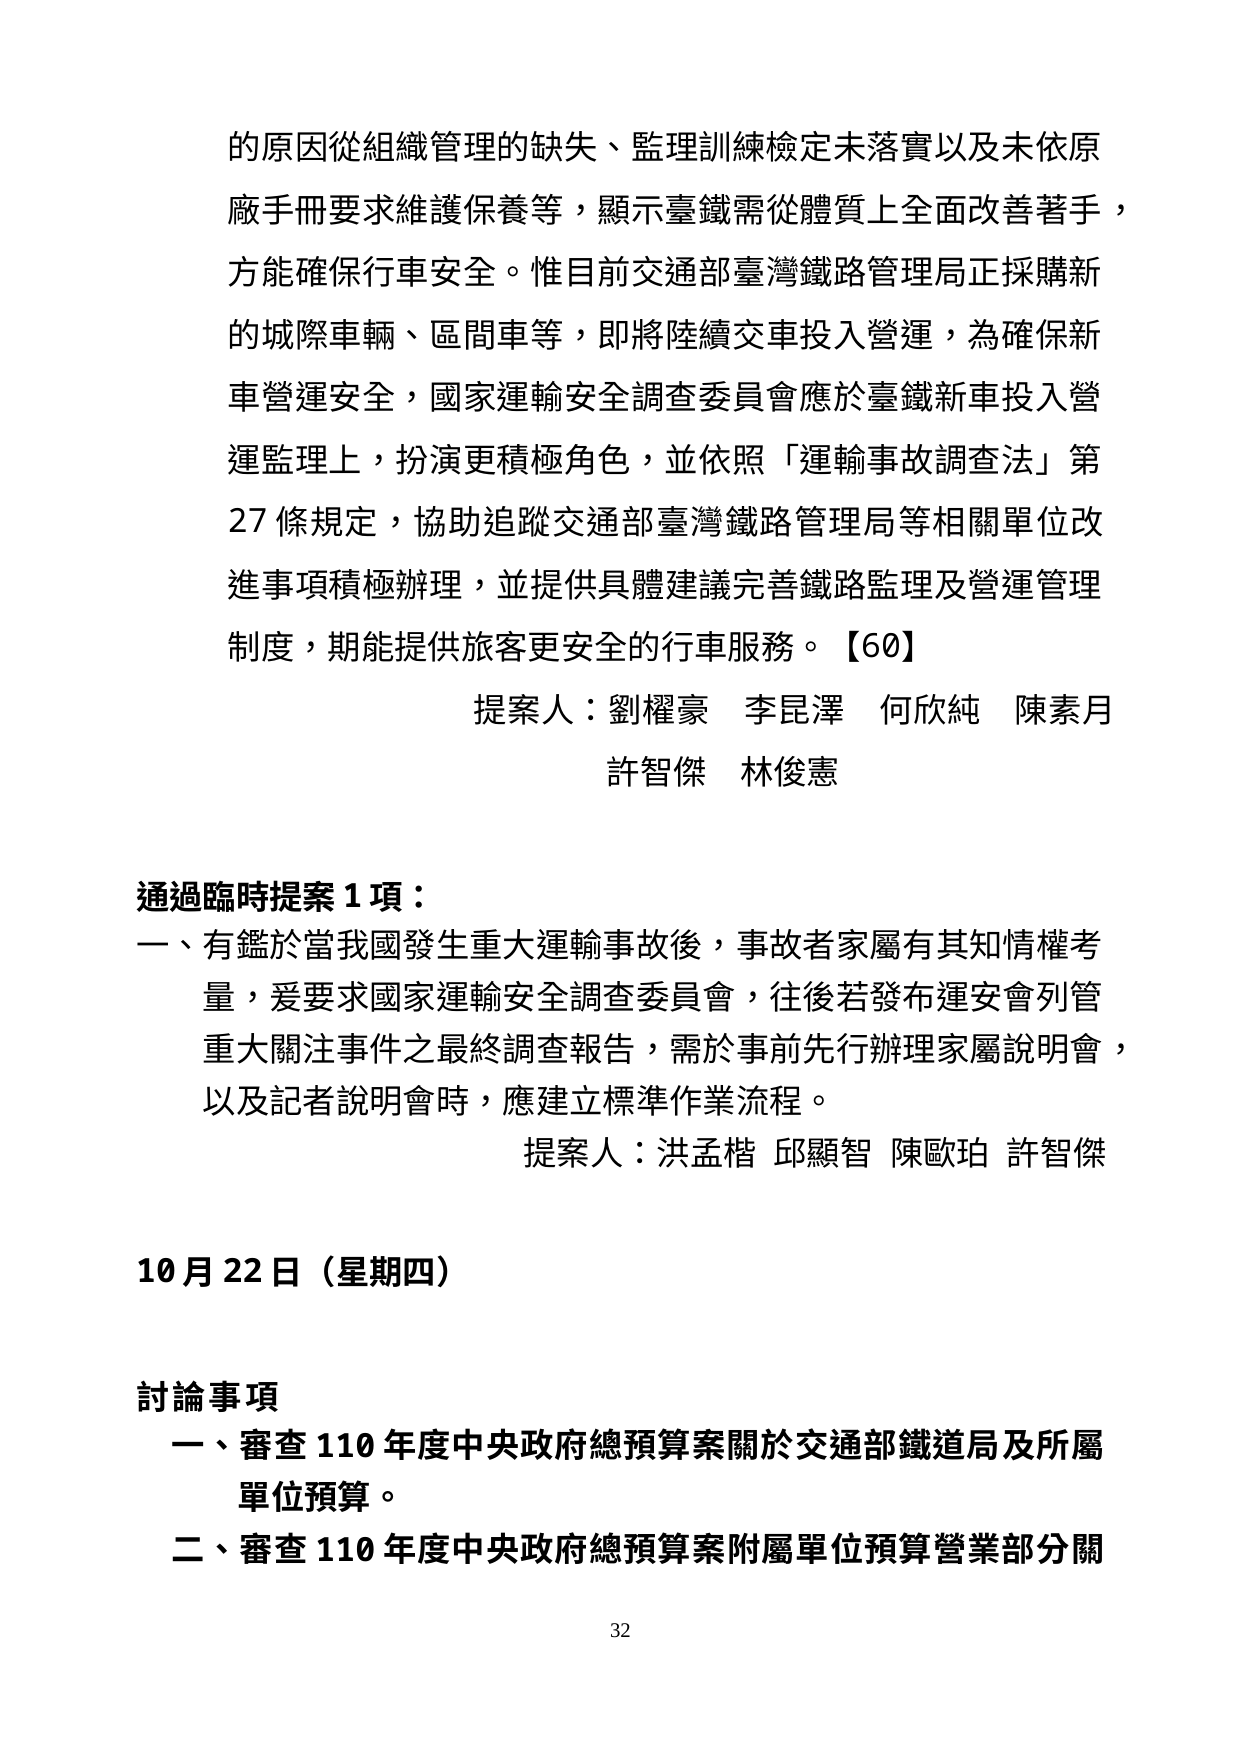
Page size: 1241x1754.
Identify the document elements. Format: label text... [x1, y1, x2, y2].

text 二、審查110年度中央政府總預算案附屬單位預算營業部分關 [171, 1520, 1104, 1572]
text 提案人：劉櫂豪 李昆澤 何欣純 陳素月 許智傑 林俊憲 [473, 666, 1117, 791]
text 通過臨時提案1項： [136, 853, 1104, 916]
text 提案人：洪孟楷 邱顯智 陳歐珀 許智傑 [523, 1124, 1117, 1176]
text 10月22日（星期四） [136, 1228, 1104, 1291]
text 一、審查110年度中央政府總預算案關於交通部鐵道局及所屬單位預算。 [171, 1416, 1104, 1520]
text 一、有鑑於當我國發生重大運輸事故後，事故者家屬有其知情權考量，爰要求國家運輸安全調查委員會，往後若發布運安會列管重大關注事件之最終調查報告，需於事前先行辦理家屬說明會，以及記者說明會時，應建立標準作業流程。 [136, 916, 1104, 1124]
text (二十二)根據國家運輸安全調查委員會「臺鐵第6432次車新馬站重大鐵道事故（補強）調查報告」指出，普悠瑪事故造成的原因從組織管理的缺失、監理訓練檢定未落實以及未依原廠手冊要求維護保養等，顯示臺鐵需從體質上全面改善著手，方能確保行車安全。惟目前交通部臺灣鐵路管理局正採購新的城際車輛、區間車等，即將陸續交車投入營運，為確保新車營運安全，國家運輸安全調查委員會應於臺鐵新車投入營運監理上，扮演更積極角色，並依照「運輸事故調查法」第27條規定，協助追蹤交通部臺灣鐵路管理局等相關單位改進事項積極辦理，並提供具體建議完善鐵路監理及營運管理制度，期能提供旅客更安全的行車服務。【60】 [161, 103, 1104, 666]
text 討論事項 [136, 1353, 1104, 1416]
